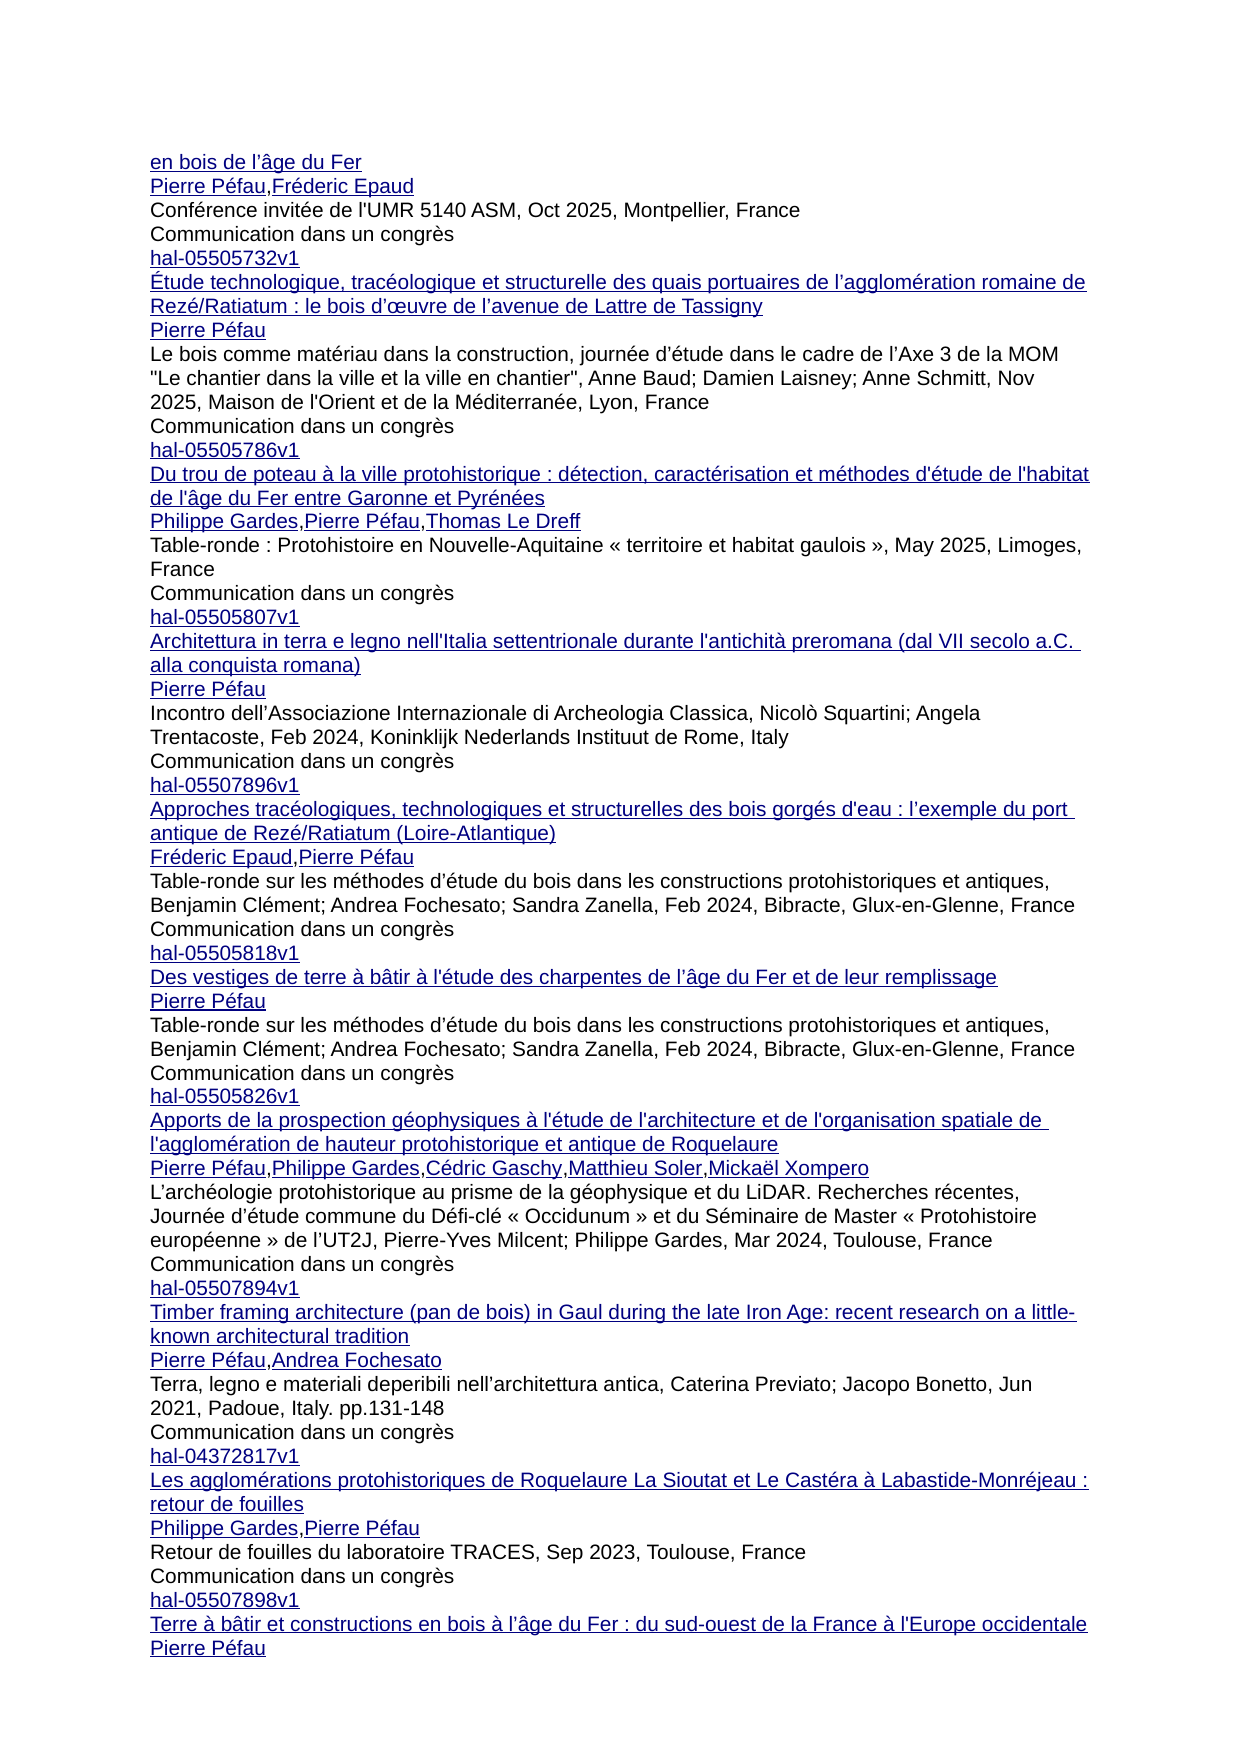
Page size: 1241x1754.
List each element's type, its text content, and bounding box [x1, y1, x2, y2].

table_cell Du trou de poteau à la ville protohistorique : détection, caractérisation et méthodes d'étude de l'habitat [150, 461, 1090, 482]
table_cell Approches tracéologiques, technologiques et structurelles des bois gorgés d'eau : l’exemple du port antique de Rezé/Ratiatum (Loire-Atlantique) Fréderic Epaud,Pierre Péfau Table-ronde sur les méthodes d’étude du bois dans les constructions protohistoriques et antiques, Benjamin Clément; Andrea Fochesato; Sandra Zanella, Feb 2024, Bibracte, Glux-en-Glenne, France Communication dans un congrès hal-05505818v1 [150, 797, 1090, 964]
table_cell en bois de l’âge du Fer Pierre Péfau,Fréderic Epaud Conférence invitée de l'UMR 5140 ASM, Oct 2025, Montpellier, France Communication dans un congrès hal-05505732v1 [150, 150, 1090, 270]
table_cell de l'âge du Fer entre Garonne et Pyrénées Philippe Gardes,Pierre Péfau,Thomas Le Dreff Table-ronde : Protohistoire en Nouvelle-Aquitaine « territoire et habitat gaulois », May 2025, Limoges, France Communication dans un congrès hal-05505807v1 [150, 483, 1090, 629]
table_cell Terre à bâtir et constructions en bois à l’âge du Fer : du sud-ouest de la France à l'Europe occidentale Pierre Péfau [150, 1611, 1090, 1659]
table_cell Architettura in terra e legno nell'Italia settentrionale durante l'antichità preromana (dal VII secolo a.C. alla conquista romana) Pierre Péfau Incontro dell’Associazione Internazionale di Archeologia Classica, Nicolò Squartini; Angela Trentacoste, Feb 2024, Koninklijk Nederlands Instituut de Rome, Italy Communication dans un congrès hal-05507896v1 [150, 629, 1090, 797]
table_cell Timber framing architecture (pan de bois) in Gaul during the late Iron Age: recent research on a little-known architectural tradition Pierre Péfau,Andrea Fochesato Terra, legno e materiali deperibili nell’architettura antica, Caterina Previato; Jacopo Bonetto, Jun 2021, Padoue, Italy. pp.131-148 Communication dans un congrès hal-04372817v1 [150, 1300, 1090, 1468]
table_cell Étude technologique, tracéologique et structurelle des quais portuaires de l’agglomération romaine de Rezé/Ratiatum : le bois d’œuvre de l’avenue de Lattre de Tassigny Pierre Péfau Le bois comme matériau dans la construction, journée d’étude dans le cadre de l’Axe 3 de la MOM "Le chantier dans la ville et la ville en chantier", Anne Baud; Damien Laisney; Anne Schmitt, Nov 2025, Maison de l'Orient et de la Méditerranée, Lyon, France Communication dans un congrès hal-05505786v1 [150, 270, 1090, 461]
table_cell Apports de la prospection géophysiques à l'étude de l'architecture et de l'organisation spatiale de l'agglomération de hauteur protohistorique et antique de Roquelaure Pierre Péfau,Philippe Gardes,Cédric Gaschy,Matthieu Soler,Mickaël Xompero L’archéologie protohistorique au prisme de la géophysique et du LiDAR. Recherches récentes, Journée d’étude commune du Défi-clé « Occidunum » et du Séminaire de Master « Protohistoire européenne » de l’UT2J, Pierre-Yves Milcent; Philippe Gardes, Mar 2024, Toulouse, France Communication dans un congrès hal-05507894v1 [150, 1108, 1090, 1300]
table_cell Des vestiges de terre à bâtir à l'étude des charpentes de l’âge du Fer et de leur remplissage Pierre Péfau Table-ronde sur les méthodes d’étude du bois dans les constructions protohistoriques et antiques, Benjamin Clément; Andrea Fochesato; Sandra Zanella, Feb 2024, Bibracte, Glux-en-Glenne, France Communication dans un congrès hal-05505826v1 [150, 965, 1090, 1108]
table_cell Les agglomérations protohistoriques de Roquelaure La Sioutat et Le Castéra à Labastide-Monréjeau : retour de fouilles Philippe Gardes,Pierre Péfau Retour de fouilles du laboratoire TRACES, Sep 2023, Toulouse, France Communication dans un congrès hal-05507898v1 [150, 1468, 1090, 1611]
